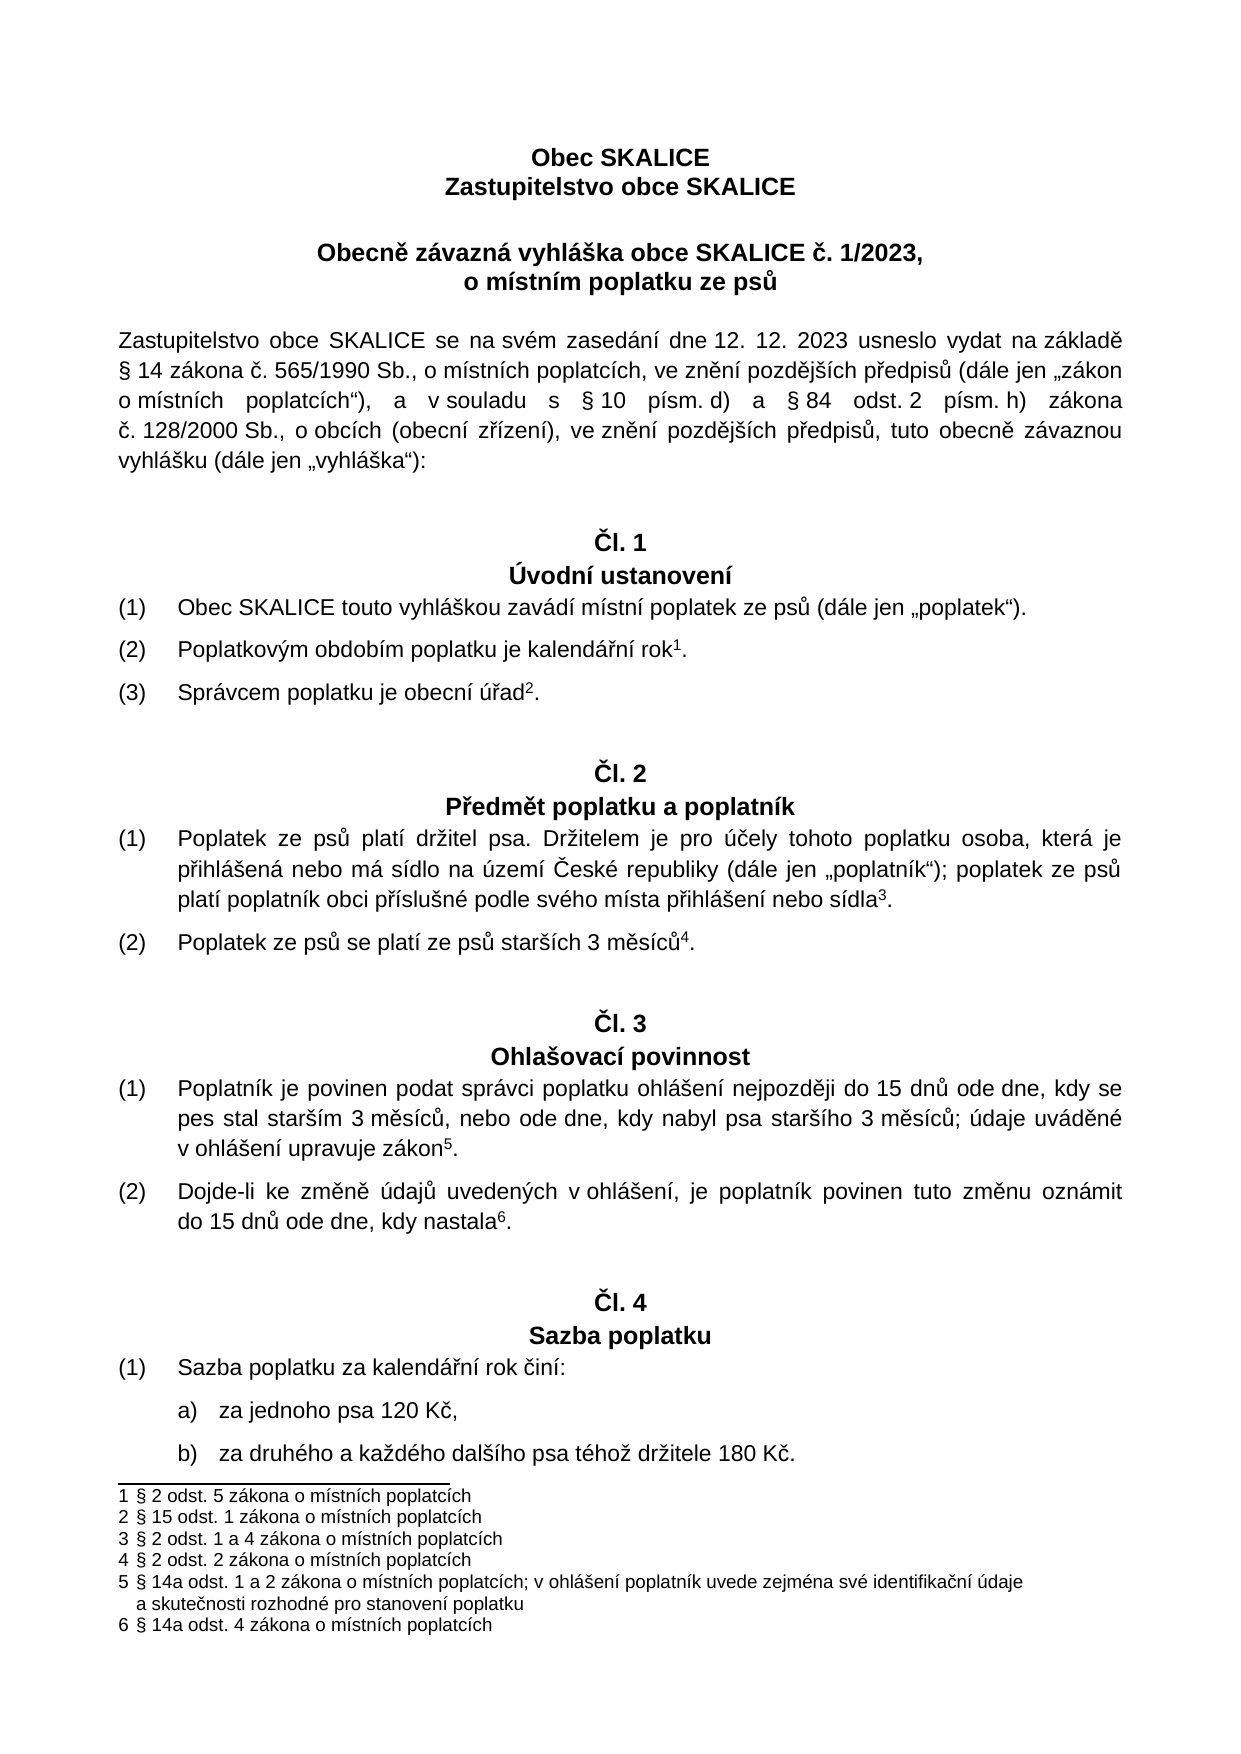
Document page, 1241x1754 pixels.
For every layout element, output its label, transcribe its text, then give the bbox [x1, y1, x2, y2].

list za druhého a každého dalšího psa téhož držitele 180 Kč. [177, 1440, 1122, 1466]
list Správcem poplatku je obecní úřad. [118, 679, 1122, 706]
list Poplatník je povinen podat správci poplatku ohlášení nejpozději do 15 dnů ode dne, kdy se pes stal starším 3 měsíců, nebo ode dne, kdy nabyl psa staršího 3 měsíců; údaje uváděné v ohlášení upravuje zákon. [118, 1075, 1122, 1162]
list § 14a odst. 1 a 2 zákona o místních poplatcích; v ohlášení poplatník uvede zejména své identifikační údaje a skutečnosti rozhodné pro stanovení poplatku [118, 1571, 1122, 1614]
list Poplatek ze psů platí držitel psa. Držitelem je pro účely tohoto poplatku osoba, která je přihlášená nebo má sídlo na území České republiky (dále jen „poplatník“); poplatek ze psů platí poplatník obci příslušné podle svého místa přihlášení nebo sídla. [118, 825, 1122, 912]
subtitle Obecně závazná vyhláška obce SKALICE č. 1/2023, o místním poplatku ze psů [118, 238, 1122, 295]
list § 14a odst. 4 zákona o místních poplatcích [118, 1614, 1122, 1635]
list § 15 odst. 1 zákona o místních poplatcích [118, 1506, 1122, 1528]
subtitle Čl. 4 Sazba poplatku [118, 1288, 1122, 1350]
list Obec SKALICE touto vyhláškou zavádí místní poplatek ze psů (dále jen „poplatek“). [118, 594, 1122, 620]
list Poplatkovým obdobím poplatku je kalendářní rok. [118, 636, 1122, 663]
subtitle Čl. 3 Ohlašovací povinnost [118, 1009, 1122, 1071]
list § 2 odst. 2 zákona o místních poplatcích [118, 1549, 1122, 1571]
list Poplatek ze psů se platí ze psů starších 3 měsíců. [118, 928, 1122, 955]
list § 2 odst. 5 zákona o místních poplatcích [118, 1484, 1122, 1506]
text Zastupitelstvo obce SKALICE se na svém zasedání dne 12. 12. 2023 usneslo vydat na základě § 14 zákona č. 565/1990 Sb., o místních poplatcích, ve znění pozdějších předpisů (dále jen „zákon o místních poplatcích“), a v souladu s § 10 písm. d) a § 84 odst. 2 písm. h) zákona č. 128/2000 Sb., o obcích (obecní zřízení), ve znění pozdějších předpisů, tuto obecně závaznou vyhlášku (dále jen „vyhláška“): [118, 327, 1122, 474]
list za jednoho psa 120 Kč, [177, 1397, 1122, 1423]
text Obec SKALICE Zastupitelstvo obce SKALICE [118, 143, 1122, 201]
subtitle Čl. 1 Úvodní ustanovení [118, 528, 1122, 589]
list Sazba poplatku za kalendářní rok činí: [118, 1354, 1122, 1381]
list Dojde-li ke změně údajů uvedených v ohlášení, je poplatník povinen tuto změnu oznámit do 15 dnů ode dne, kdy nastala. [118, 1178, 1122, 1234]
list § 2 odst. 1 a 4 zákona o místních poplatcích [118, 1528, 1122, 1549]
subtitle Čl. 2 Předmět poplatku a poplatník [118, 759, 1122, 821]
